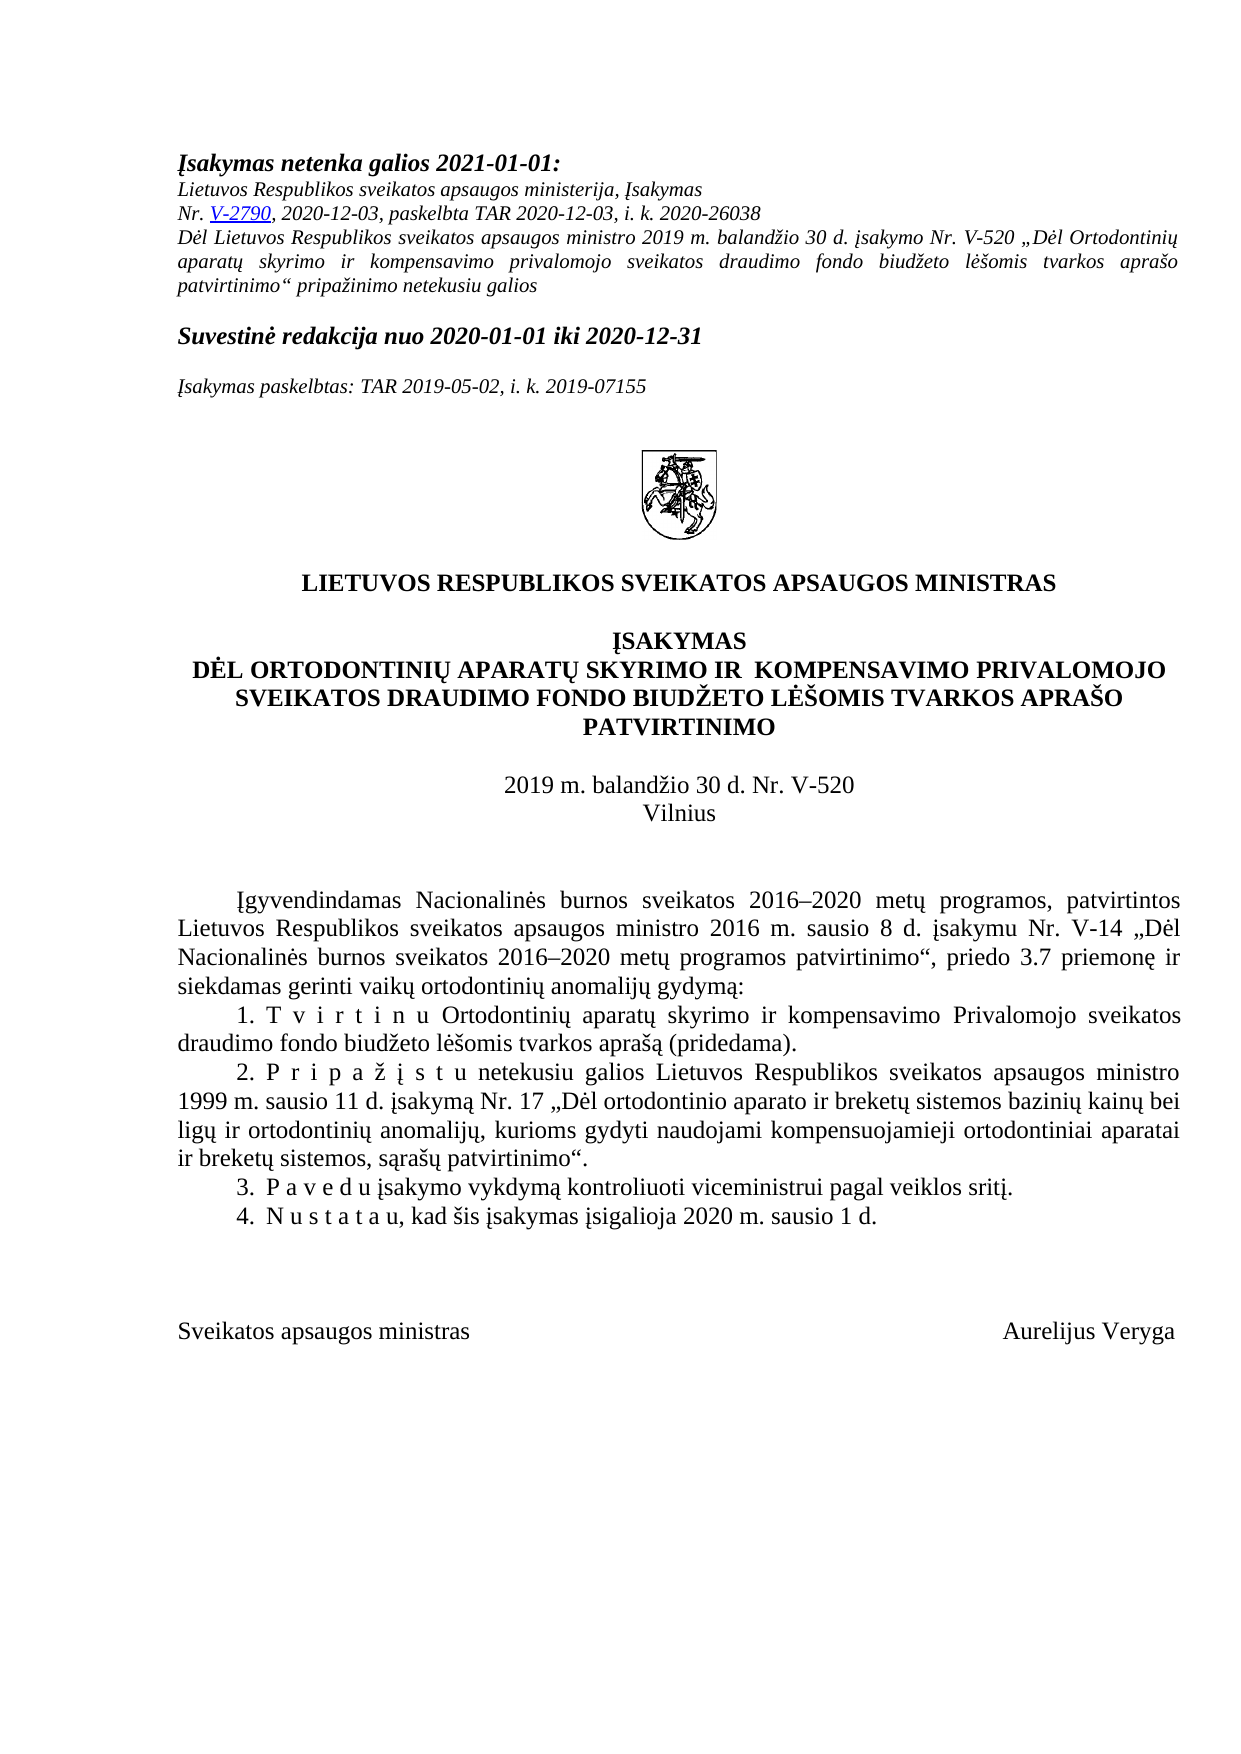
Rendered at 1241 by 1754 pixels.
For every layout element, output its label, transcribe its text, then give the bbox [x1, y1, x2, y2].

text ĮSAKYMAS [177, 626, 1181, 655]
text 4. N u s t a t a u, kad šis įsakymas įsigalioja 2020 m. sausio 1 d. [177, 1201, 1181, 1230]
text 1. T v i r t i n u Ortodontinių aparatų skyrimo ir kompensavimo Privalomojo sveikatos draudimo fondo biudžeto lėšomis tvarkos aprašą (pridedama). [177, 1000, 1181, 1057]
text Dėl Lietuvos Respublikos sveikatos apsaugos ministro 2019 m. balandžio 30 d. įsakymo Nr. V-520 „Dėl Ortodontinių aparatų skyrimo ir kompensavimo privalomojo sveikatos draudimo fondo biudžeto lėšomis tvarkos aprašo patvirtinimo“ pripažinimo netekusiu galios [177, 224, 1181, 297]
text DĖL ORTODONTINIŲ APARATŲ SKYRIMO IR KOMPENSAVIMO PRIVALOMOJO SVEIKATOS DRAUDIMO FONDO BIUDŽETO LĖŠOMIS TVARKOS APRAŠO [177, 655, 1181, 712]
text LIETUVOS RESPUBLIKOS SVEIKATOS APSAUGOS MINISTRAS [177, 568, 1181, 597]
text 3. P a v e d u įsakymo vykdymą kontroliuoti viceministrui pagal veiklos sritį. [177, 1172, 1181, 1201]
text Įsakymas netenka galios 2021-01-01: [177, 148, 1181, 176]
text 2. P r i p a ž į s t u netekusiu galios Lietuvos Respublikos sveikatos apsaugos ministro 1999 m. sausio 11 d. įsakymą Nr. 17 „Dėl ortodontinio aparato ir breketų sistemos bazinių kainų bei ligų ir ortodontinių anomalijų, kurioms gydyti naudojami kompensuojamieji ortodontiniai aparatai ir breketų sistemos, sąrašų patvirtinimo“. [177, 1057, 1181, 1172]
text Sveikatos apsaugos ministras Aurelijus Veryga [177, 1316, 1181, 1345]
text Lietuvos Respublikos sveikatos apsaugos ministerija, Įsakymas [177, 176, 1181, 201]
text Vilnius [177, 798, 1181, 827]
text 2019 m. balandžio 30 d. Nr. V-520 [177, 770, 1181, 798]
text PATVIRTINIMO [177, 712, 1181, 741]
text Įsakymas paskelbtas: TAR 2019-05-02, i. k. 2019-07155 [177, 374, 1181, 398]
text Suvestinė redakcija nuo 2020-01-01 iki 2020-12-31 [177, 321, 1181, 349]
text Įgyvendindamas Nacionalinės burnos sveikatos 2016–2020 metų programos, patvirtintos Lietuvos Respublikos sveikatos apsaugos ministro 2016 m. sausio 8 d. įsakymu Nr. V-14 „Dėl Nacionalinės burnos sveikatos 2016–2020 metų programos patvirtinimo“, priedo 3.7 priemonę ir siekdamas gerinti vaikų ortodontinių anomalijų gydymą: [177, 885, 1181, 1000]
text Nr. V-2790, 2020-12-03, paskelbta TAR 2020-12-03, i. k. 2020-26038 [177, 201, 1181, 224]
